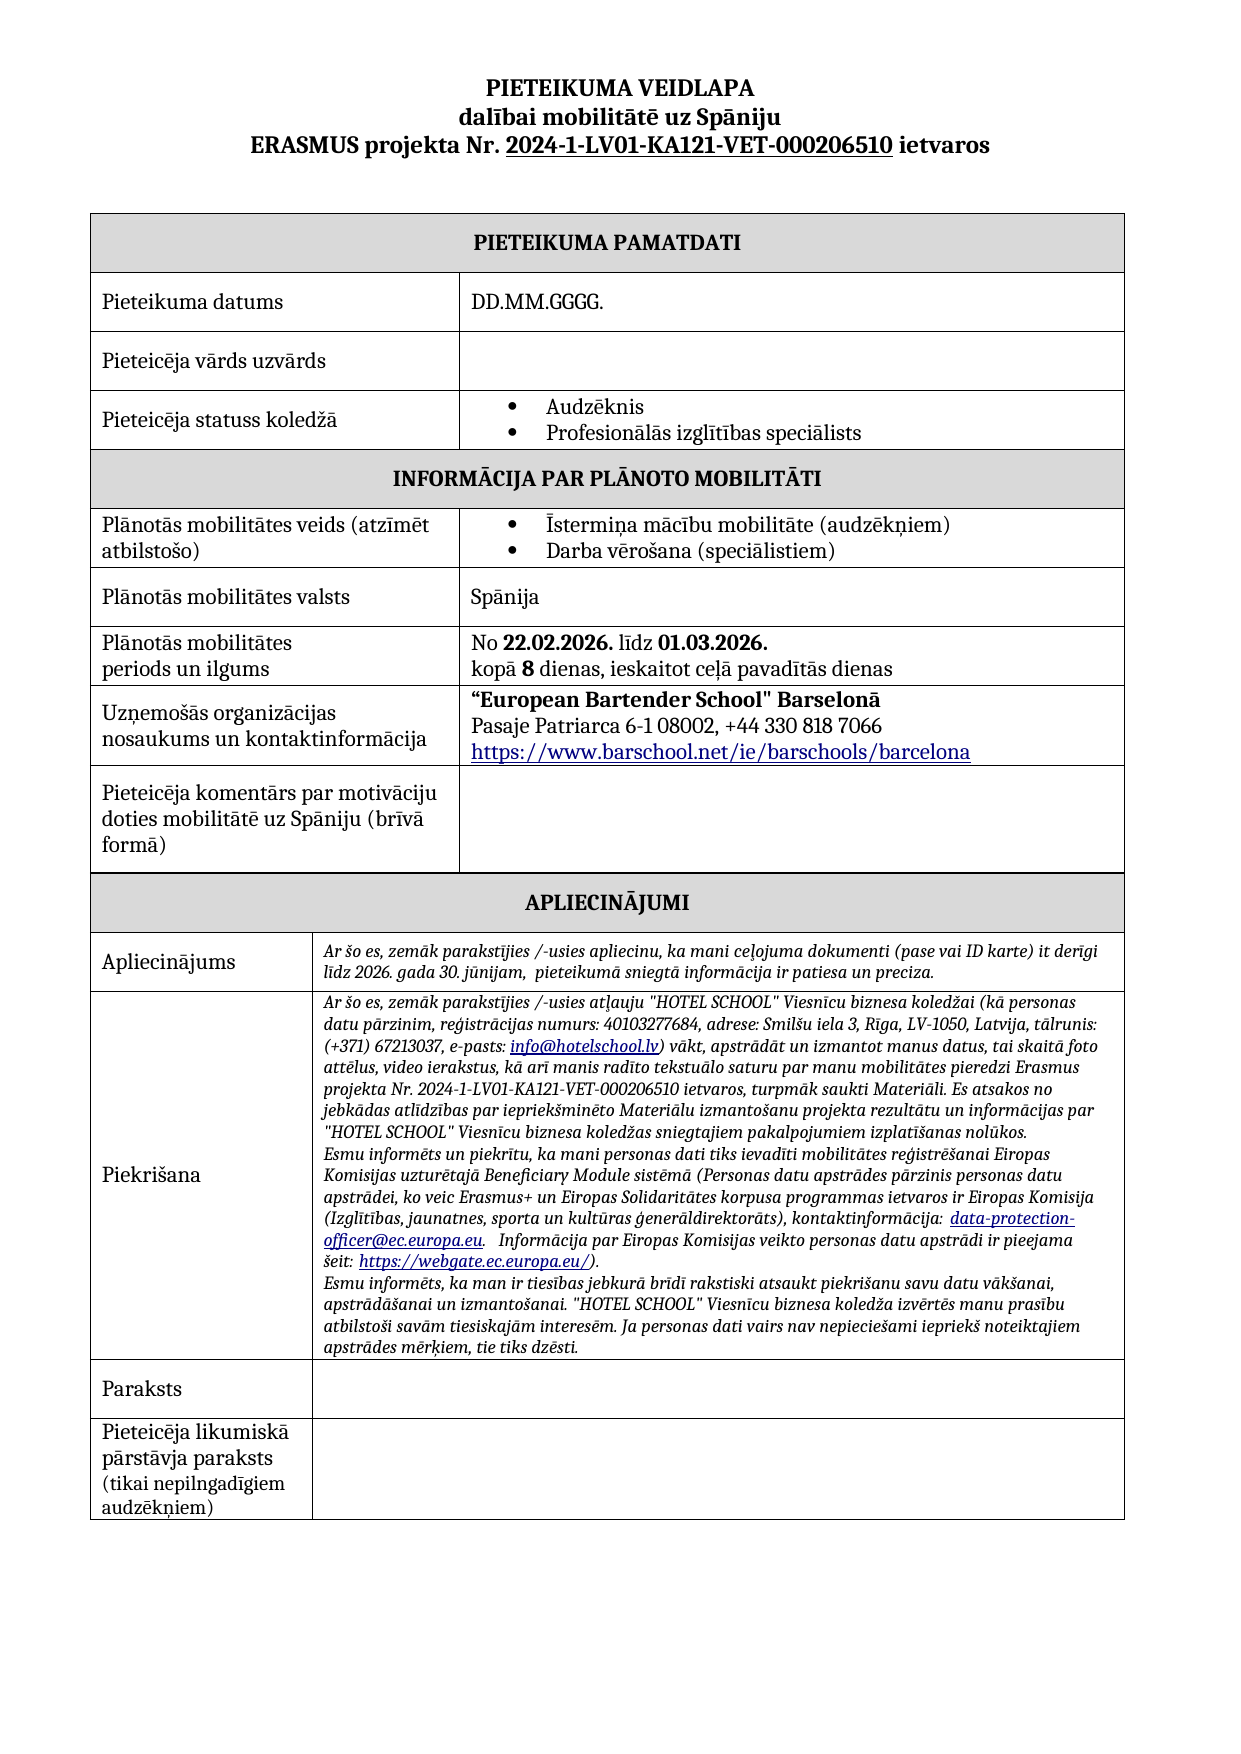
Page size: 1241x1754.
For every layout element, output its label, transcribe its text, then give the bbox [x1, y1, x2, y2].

table_cell “European Bartender School" Barselonā Pasaje Patriarca 6-1 08002, +44 330 818 7066 https://www.barschool.net/ie/barschools/barcelona [460, 686, 1124, 765]
table_cell Apliecinājums [91, 933, 312, 991]
table_cell [313, 1419, 1124, 1519]
table_cell Plānotās mobilitātes veids (atzīmēt atbilstošo) [91, 509, 459, 567]
table_cell Audzēknis Profesionālās izglītības speciālists [460, 391, 1124, 449]
table_cell Pieteicēja vārds uzvārds [91, 332, 459, 390]
table_header PIETEIKUMA PAMATDATI [91, 214, 1124, 272]
table_cell INFORMĀCIJA PAR PLĀNOTO MOBILITĀTI [91, 450, 1124, 508]
table_cell Ar šo es, zemāk parakstījies /-usies atļauju "HOTEL SCHOOL" Viesnīcu biznesa koledžai (kā personas datu pārzinim, reģistrācijas numurs: 40103277684, adrese: Smilšu iela 3, Rīga, LV-1050, Latvija, tālrunis: (+371) 67213037, e-pasts: info@hotelschool.lv) vākt, apstrādāt un izmantot manus datus, tai skaitā foto attēlus, video ierakstus, kā arī manis radīto tekstuālo saturu par manu mobilitātes pieredzi Erasmus projekta Nr. 2024-1-LV01-KA121-VET-000206510 ietvaros, turpmāk saukti Materiāli. Es atsakos no jebkādas atlīdzības par iepriekšminēto Materiālu izmantošanu projekta rezultātu un informācijas par "HOTEL SCHOOL" Viesnīcu biznesa koledžas sniegtajiem pakalpojumiem izplatīšanas nolūkos. Esmu informēts un piekrītu, ka mani personas dati tiks ievadīti mobilitātes reģistrēšanai Eiropas Komisijas uzturētajā Beneficiary Module sistēmā (Personas datu apstrādes pārzinis personas datu apstrādei, ko veic Erasmus+ un Eiropas Solidaritātes korpusa programmas ietvaros ir Eiropas Komisija (Izglītības, jaunatnes, sporta un kultūras ģenerāldirektorāts), kontaktinformācija: data-protection-officer@ec.europa.eu. Informācija par Eiropas Komisijas veikto personas datu apstrādi ir pieejama šeit: https://webgate.ec.europa.eu/). Esmu informēts, ka man ir tiesības jebkurā brīdī rakstiski atsaukt piekrišanu savu datu vākšanai, apstrādāšanai un izmantošanai. "HOTEL SCHOOL" Viesnīcu biznesa koledža izvērtēs manu prasību atbilstoši savām tiesiskajām interesēm. Ja personas dati vairs nav nepieciešami iepriekš noteiktajiem apstrādes mērķiem, tie tiks dzēsti. [313, 992, 1124, 1359]
table_cell Paraksts [91, 1360, 312, 1418]
table_cell Pieteicēja likumiskā pārstāvja paraksts (tikai nepilngadīgiem audzēkņiem) [91, 1419, 312, 1519]
table_cell Uzņemošās organizācijas nosaukums un kontaktinformācija [91, 686, 459, 765]
table_cell Īstermiņa mācību mobilitāte (audzēkņiem) Darba vērošana (speciālistiem) [460, 509, 1124, 567]
text ERASMUS projekta Nr. 2024-1-LV01-KA121-VET-000206510 ietvaros [150, 131, 1090, 160]
table_cell Spānija [460, 568, 1124, 626]
text dalībai mobilitātē uz Spāniju [150, 103, 1090, 131]
text PIETEIKUMA VEIDLAPA [150, 74, 1090, 103]
table_cell Pieteicēja komentārs par motivāciju doties mobilitātē uz Spāniju (brīvā formā) [91, 766, 459, 872]
table_cell [460, 766, 1124, 872]
table_cell Piekrišana [91, 992, 312, 1359]
table_cell [460, 332, 1124, 390]
table_cell Plānotās mobilitātes periods un ilgums [91, 627, 459, 685]
table_cell Pieteikuma datums [91, 273, 459, 331]
table_header APLIECINĀJUMI [91, 874, 1124, 932]
table_cell Plānotās mobilitātes valsts [91, 568, 459, 626]
table_cell [313, 1360, 1124, 1418]
table_cell Pieteicēja statuss koledžā [91, 391, 459, 449]
table_cell Ar šo es, zemāk parakstījies /-usies apliecinu, ka mani ceļojuma dokumenti (pase vai ID karte) it derīgi līdz 2026. gada 30. jūnijam, pieteikumā sniegtā informācija ir patiesa un preciza. [313, 933, 1124, 991]
table_cell No 22.02.2026. līdz 01.03.2026. kopā 8 dienas, ieskaitot ceļā pavadītās dienas [460, 627, 1124, 685]
table_cell DD.MM.GGGG. [460, 273, 1124, 331]
